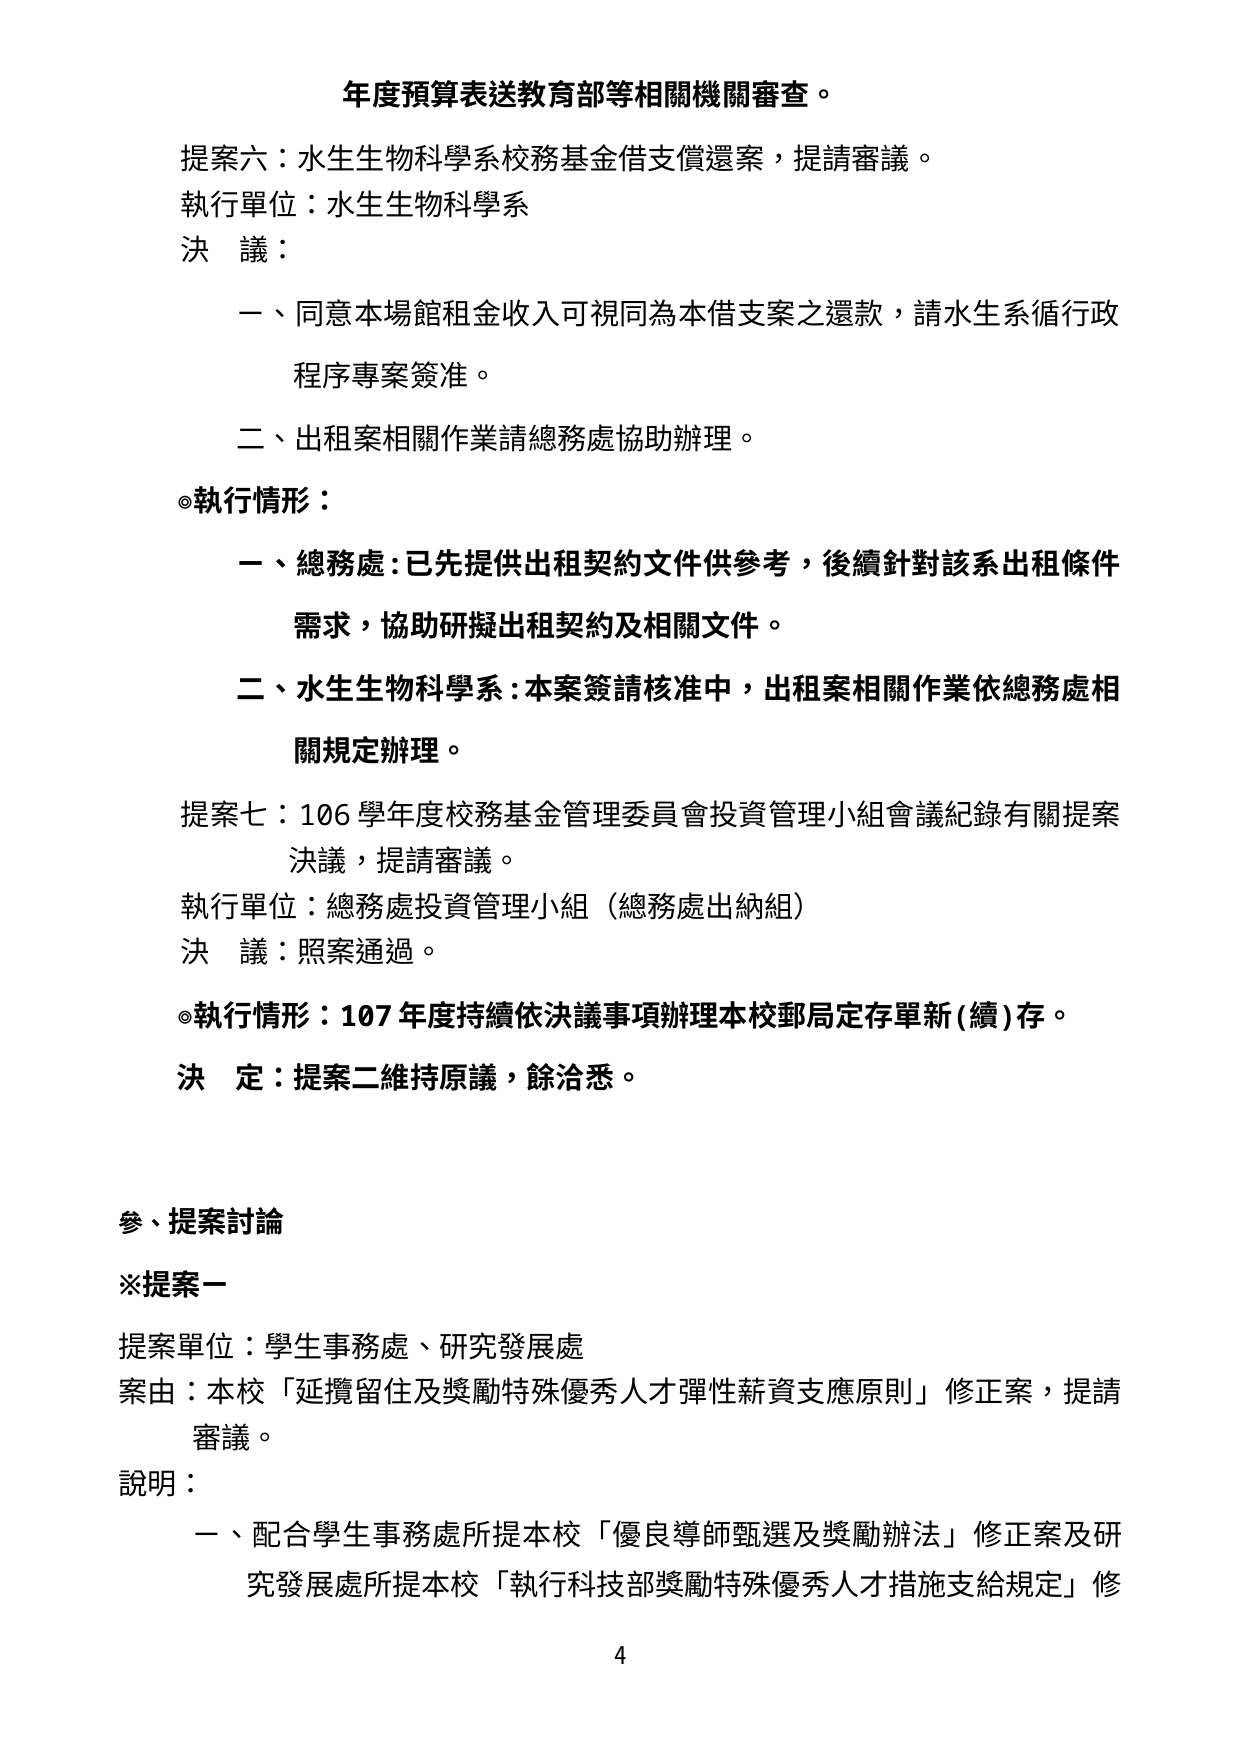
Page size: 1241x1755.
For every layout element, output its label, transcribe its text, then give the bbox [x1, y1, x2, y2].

text ◎執行情形： [176, 457, 1122, 520]
text ㄧ、配合學生事務處所提本校「優良導師甄選及獎勵辦法」修正案及研究發展處所提本校「執行科技部獎勵特殊優秀人才措施支給規定」修 [192, 1503, 1122, 1603]
text 決 議：照案通過。 [181, 926, 1122, 972]
text 提案六：水生生物科學系校務基金借支償還案，提請審議。 [181, 132, 1122, 178]
text ㄧ、同意本場館租金收入可視同為本借支案之還款，請水生系循行政程序專案簽准。 [236, 270, 1122, 395]
text 二、出租案相關作業請總務處協助辦理。 [236, 395, 1122, 457]
text 說明： [118, 1457, 1122, 1503]
text 執行單位：總務處投資管理小組（總務處出納組） [181, 880, 1122, 926]
text ㄧ、總務處:已先提供出租契約文件供參考，後續針對該系出租條件需求，協助研擬出租契約及相關文件。 [236, 520, 1122, 645]
text 決 定：提案二維持原議，餘洽悉。 [176, 1034, 1122, 1097]
text 提案單位：學生事務處、研究發展處 [118, 1303, 1122, 1366]
text 執行單位：水生生物科學系 [181, 178, 1122, 224]
text 提案七：106學年度校務基金管理委員會投資管理小組會議紀錄有關提案決議，提請審議。 [181, 789, 1122, 880]
text 二、水生生物科學系:本案簽請核准中，出租案相關作業依總務處相關規定辦理。 [236, 645, 1122, 770]
text 年度預算表送教育部等相關機關審查。 [176, 51, 1122, 114]
list 提案討論 [118, 1178, 1122, 1241]
text ◎執行情形：107年度持續依決議事項辦理本校郵局定存單新(續)存。 [176, 972, 1122, 1034]
text 案由：本校「延攬留住及獎勵特殊優秀人才彈性薪資支應原則」修正案，提請審議。 [118, 1366, 1122, 1457]
text ※提案ㄧ [118, 1241, 1122, 1303]
text 決 議： [181, 224, 1122, 270]
